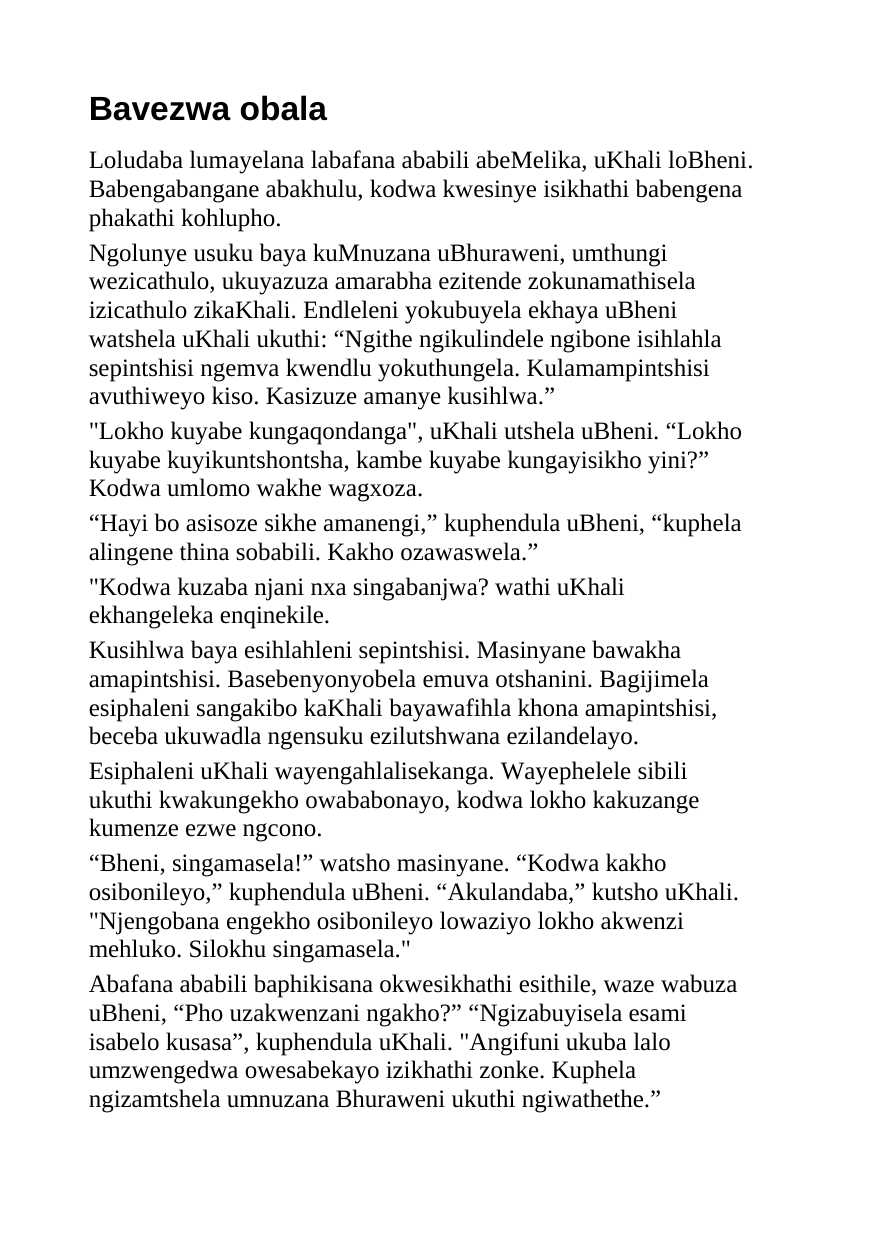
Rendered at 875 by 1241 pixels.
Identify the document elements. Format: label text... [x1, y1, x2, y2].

subtitle Bavezwa obala [88, 88, 756, 127]
text Ngolunye usuku baya kuMnuzana uBhuraweni, umthungi wezicathulo, ukuyazuza amarabha ezitende zokunamathisela izicathulo zikaKhali. Endleleni yokubuyela ekhaya uBheni watshela uKhali ukuthi: “Ngithe ngikulindele ngibone isihlahla sepintshisi ngemva kwendlu yokuthungela. Kulamampintshisi avuthiweyo kiso. Kasizuze amanye kusihlwa.” [88, 238, 756, 410]
text "Kodwa kuzaba njani nxa singabanjwa? wathi uKhali ekhangeleka enqinekile. [88, 572, 756, 629]
text Abafana ababili baphikisana okwesikhathi esithile, waze wabuza uBheni, “Pho uzakwenzani ngakho?” “Ngizabuyisela esami isabelo kusasa”, kuphendula uKhali. "Angifuni ukuba lalo umzwengedwa owesabekayo izikhathi zonke. Kuphela ngizamtshela umnuzana Bhuraweni ukuthi ngiwathethe.” [88, 969, 756, 1113]
text Esiphaleni uKhali wayengahlalisekanga. Wayephelele sibili ukuthi kwakungekho owababonayo, kodwa lokho kakuzange kumenze ezwe ngcono. [88, 756, 756, 842]
text "Lokho kuyabe kungaqondanga", uKhali utshela uBheni. “Lokho kuyabe kuyikuntshontsha, kambe kuyabe kungayisikho yini?” Kodwa umlomo wakhe wagxoza. [88, 416, 756, 502]
text “Hayi bo asisoze sikhe amanengi,” kuphendula uBheni, “kuphela alingene thina sobabili. Kakho ozawaswela.” [88, 508, 756, 566]
text Loludaba lumayelana labafana ababili abeMelika, uKhali loBheni. Babengabangane abakhulu, kodwa kwesinye isikhathi babengena phakathi kohlupho. [88, 145, 756, 232]
text “Bheni, singamasela!” watsho masinyane. “Kodwa kakho osibonileyo,” kuphendula uBheni. “Akulandaba,” kutsho uKhali. "Njengobana engekho osibonileyo lowaziyo lokho akwenzi mehluko. Silokhu singamasela." [88, 848, 756, 963]
text Kusihlwa baya esihlahleni sepintshisi. Masinyane bawakha amapintshisi. Basebenyonyobela emuva otshanini. Bagijimela esiphaleni sangakibo kaKhali bayawafihla khona amapintshisi, beceba ukuwadla ngensuku ezilutshwana ezilandelayo. [88, 635, 756, 750]
